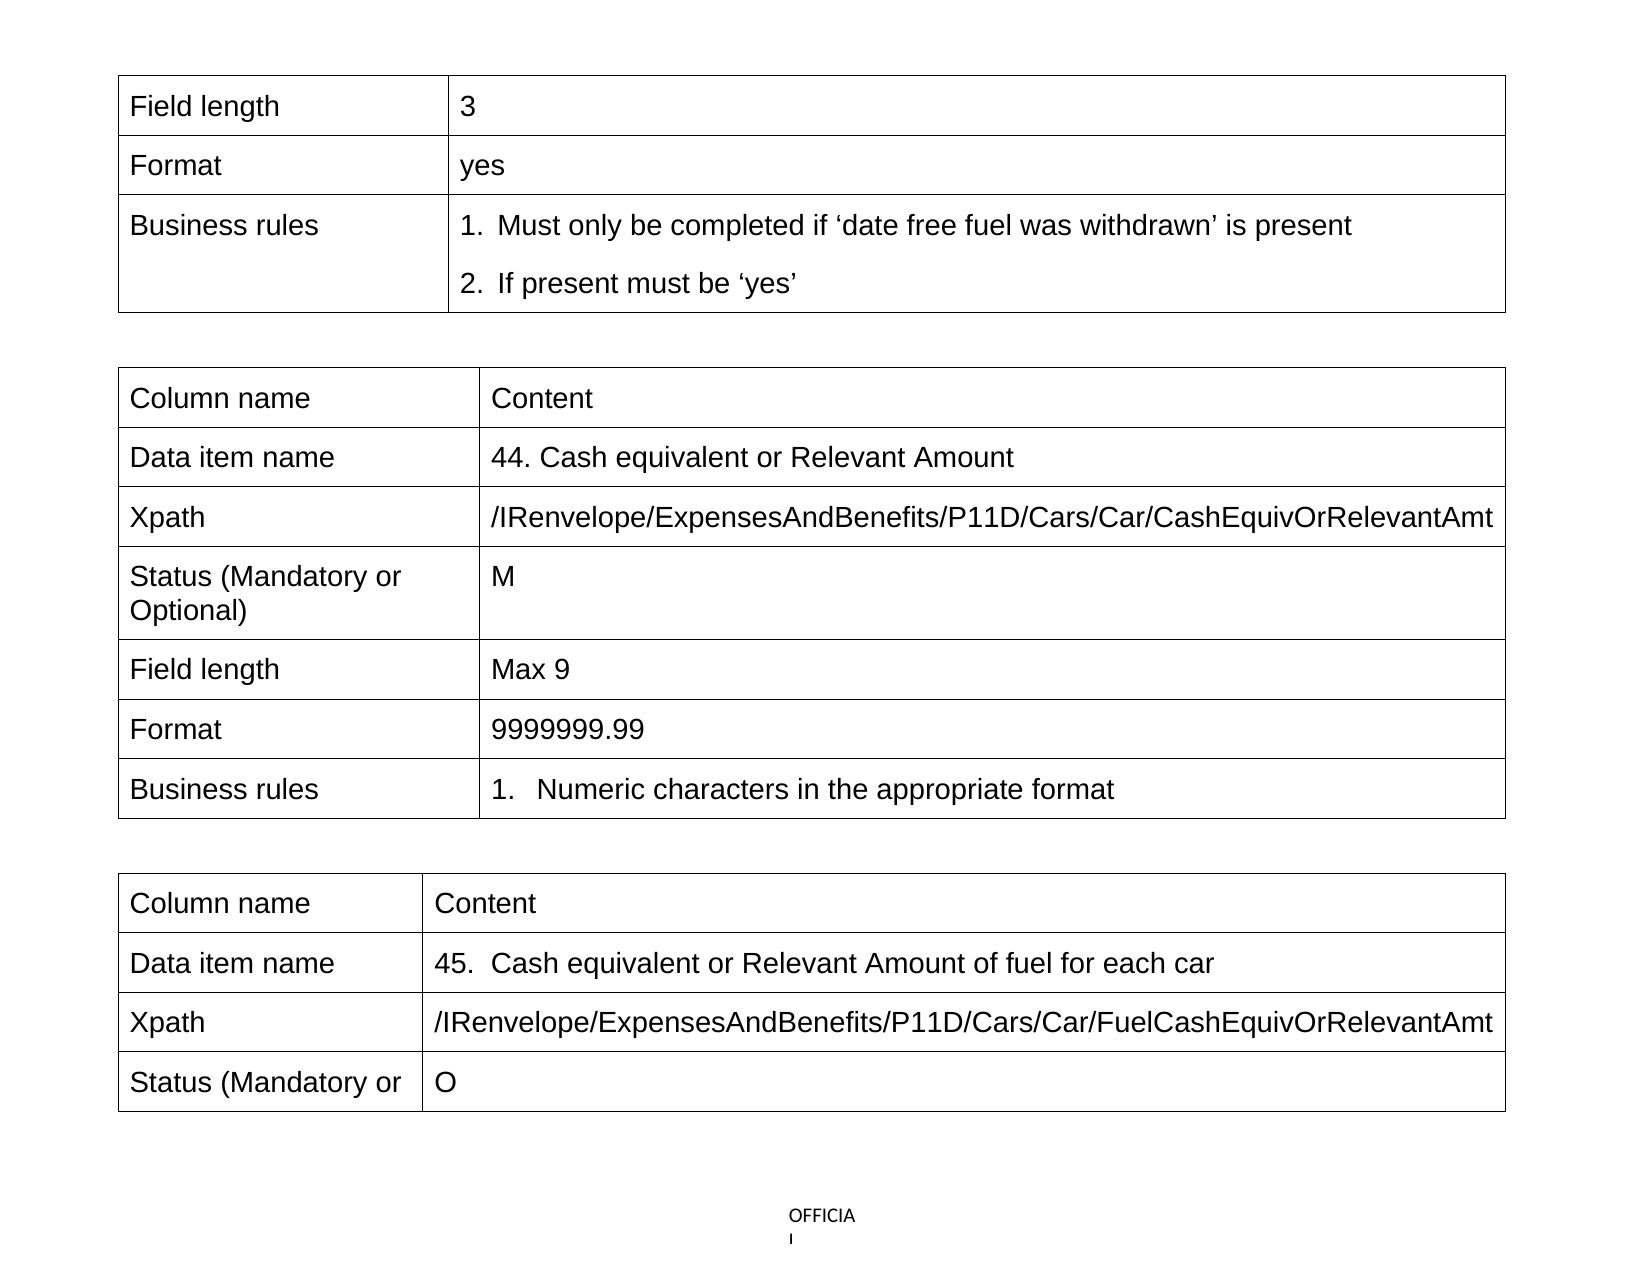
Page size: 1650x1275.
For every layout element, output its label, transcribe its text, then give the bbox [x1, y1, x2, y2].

table_cell /IRenvelope/ExpensesAndBenefits/P11D/Cars/Car/CashEquivOrRelevantAmt [480, 487, 1505, 546]
table_cell 9999999.99 [480, 700, 1505, 758]
table_header Column name [119, 368, 479, 427]
table_cell Data item name [119, 933, 422, 992]
table_cell 45. Cash equivalent or Relevant Amount of fuel for each car [423, 933, 1505, 992]
table_cell Status (Mandatory or Optional) [119, 547, 479, 639]
table_cell O [423, 1052, 1505, 1111]
table_cell M [480, 547, 1505, 639]
table_cell 3 [449, 76, 1505, 134]
table_cell Max 9 [480, 640, 1505, 698]
table_header Content [423, 874, 1505, 932]
table_cell 44. Cash equivalent or Relevant Amount [480, 428, 1505, 486]
table_cell yes [449, 136, 1505, 194]
table_cell Field length [119, 76, 448, 134]
table_header Content [480, 368, 1505, 427]
table_cell Format [119, 700, 479, 758]
table_cell Status (Mandatory or [119, 1052, 422, 1111]
table_cell Business rules [119, 759, 479, 818]
table_cell Xpath [119, 993, 422, 1051]
table_cell Xpath [119, 487, 479, 546]
table_cell Must only be completed if ‘date free fuel was withdrawn’ is present If present must be ‘yes’ [449, 195, 1505, 312]
table_cell Data item name [119, 428, 479, 486]
table_header Column name [119, 874, 422, 932]
table_cell /IRenvelope/ExpensesAndBenefits/P11D/Cars/Car/FuelCashEquivOrRelevantAmt [423, 993, 1505, 1051]
table_cell Field length [119, 640, 479, 698]
table_cell Format [119, 136, 448, 194]
table_cell Numeric characters in the appropriate format [480, 759, 1505, 818]
table_cell Business rules [119, 195, 448, 312]
